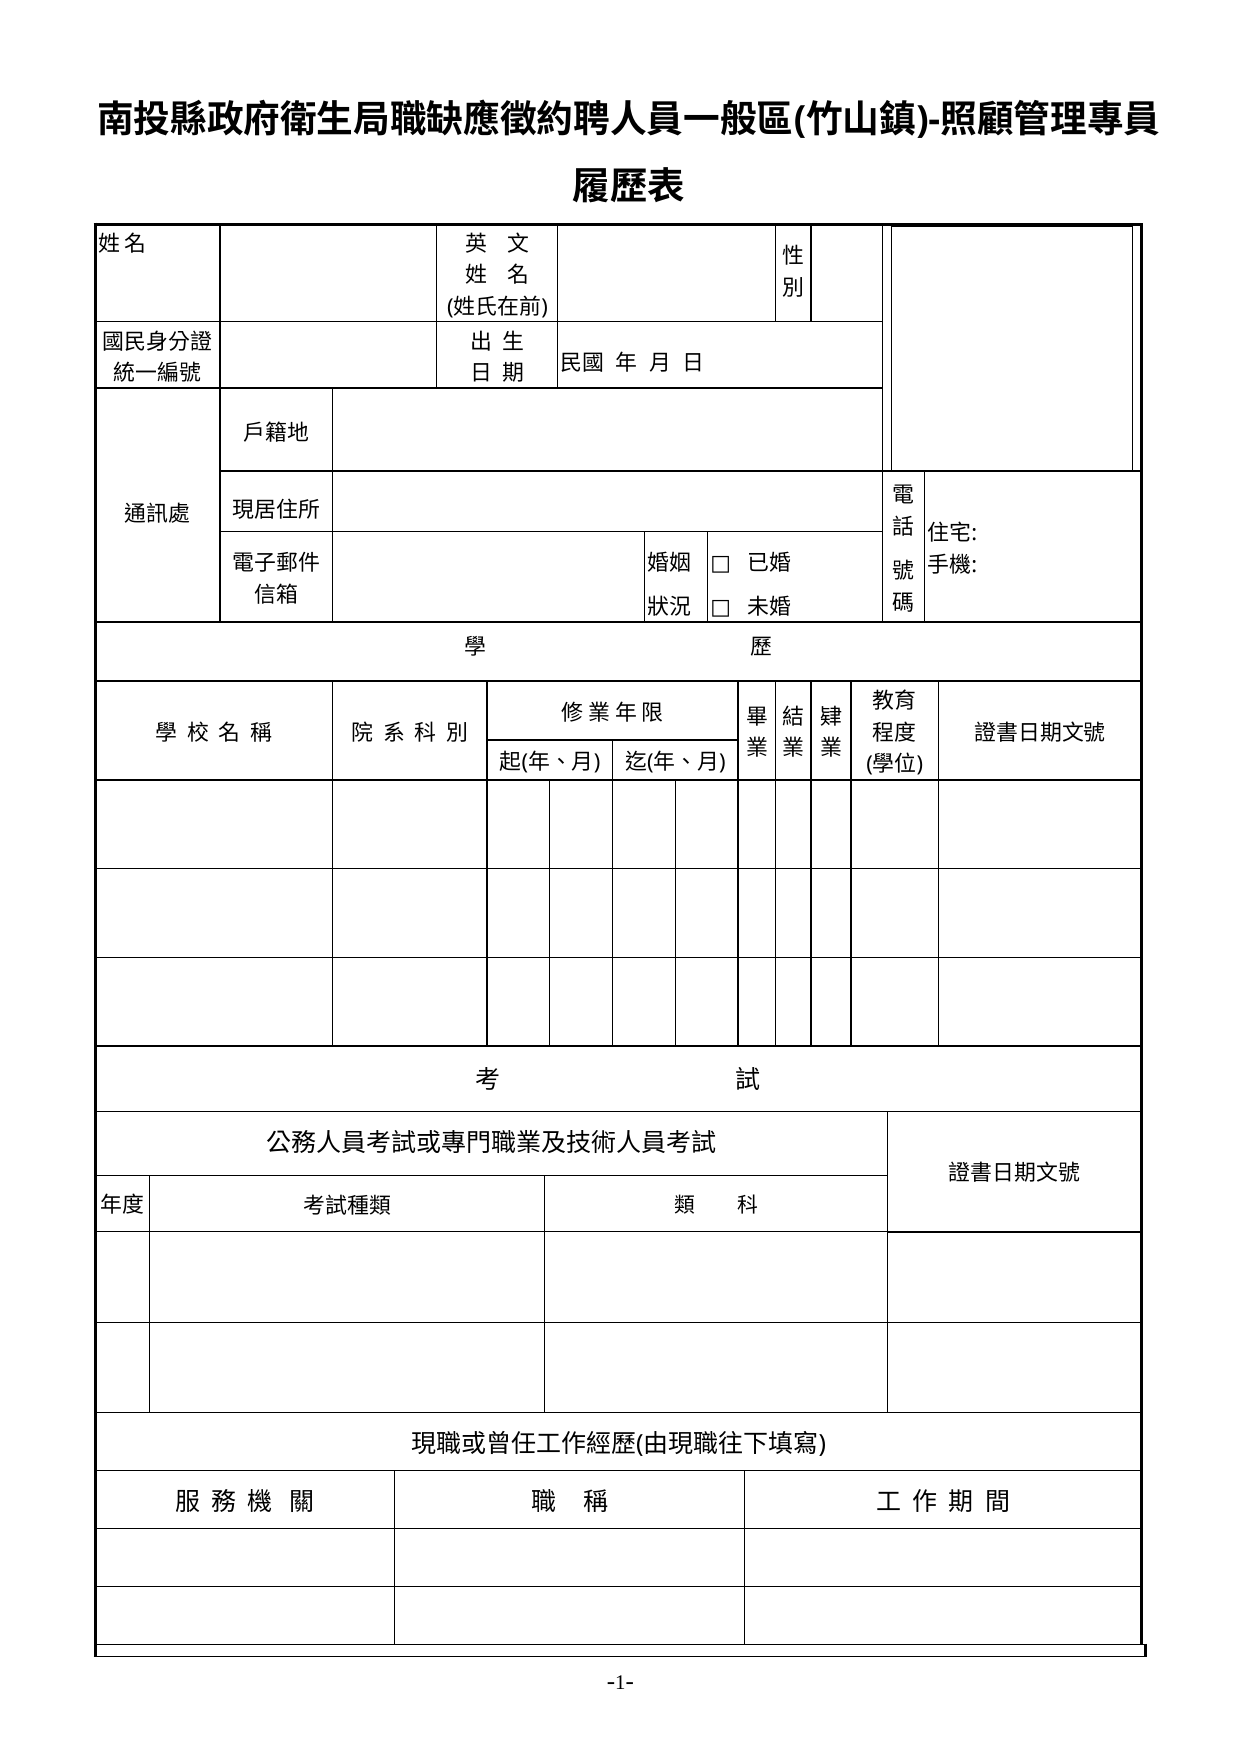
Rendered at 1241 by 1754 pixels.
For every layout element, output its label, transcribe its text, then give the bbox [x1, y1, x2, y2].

table_cell [550, 869, 612, 956]
table_cell [545, 1232, 887, 1322]
table_cell [333, 781, 486, 868]
table_cell [939, 781, 1140, 868]
table_cell 出 生 日 期 [437, 322, 557, 387]
table_cell [488, 958, 549, 1045]
table_cell 學 校 名 稱 [97, 682, 332, 779]
table_cell [812, 958, 850, 1045]
table_cell [939, 958, 1140, 1045]
table_cell [395, 1587, 744, 1643]
table_cell 結業 [776, 682, 810, 779]
table_cell [852, 958, 938, 1045]
table_cell 考 試 [97, 1047, 1140, 1111]
table_cell 年度 [97, 1176, 149, 1231]
table_cell [613, 869, 675, 956]
table_cell [676, 781, 737, 868]
table_cell [550, 958, 612, 1045]
table_cell [888, 1323, 1140, 1412]
text 南投縣政府衛生局職缺應徵約聘人員一般區(竹山鎮)-照顧管理專員 [76, 89, 1181, 143]
table_cell 服 務 機 關 [97, 1471, 394, 1528]
table_header 英 文 姓 名 (姓氏在前) [437, 226, 557, 321]
table_cell [333, 869, 486, 956]
table_cell 工 作 期 間 [745, 1471, 1140, 1528]
table_cell [613, 958, 675, 1045]
table_cell 起(年、月) [488, 741, 612, 779]
table_cell [812, 869, 850, 956]
table_cell 類 科 [545, 1176, 887, 1231]
table_header [221, 226, 436, 321]
table_cell [333, 472, 882, 531]
table_cell [488, 781, 549, 868]
table_header [883, 226, 891, 470]
table_cell [550, 781, 612, 868]
table_cell 迄(年、月) [613, 741, 737, 779]
table_header [892, 227, 916, 470]
text 履歷表 [76, 156, 1181, 210]
table_cell [333, 532, 644, 621]
table_header [558, 226, 775, 321]
table_header [1110, 227, 1132, 470]
table_cell [333, 958, 486, 1045]
table_cell [395, 1529, 744, 1586]
table_cell [745, 1587, 1140, 1643]
table_cell 現職或曾任工作經歷(由現職往下填寫) [97, 1413, 1140, 1470]
table_cell 住宅: 手機: [925, 472, 1140, 621]
table_cell [97, 1645, 1144, 1656]
table_cell 通訊處 [97, 389, 219, 621]
table_cell 畢業 [739, 682, 775, 779]
table_cell [852, 781, 938, 868]
table_cell 教育 程度 (學位) [852, 682, 938, 779]
table_cell 修 業 年 限 [488, 682, 737, 739]
table_cell 職 稱 [395, 1471, 744, 1528]
table_cell [739, 958, 775, 1045]
table_cell 婚姻 狀況 [645, 532, 707, 621]
table_header [916, 227, 1110, 470]
table_cell [221, 322, 436, 387]
table_cell [739, 869, 775, 956]
table_cell [97, 1323, 149, 1412]
table_cell [739, 781, 775, 868]
table_header [812, 226, 882, 321]
table_cell [745, 1529, 1140, 1586]
table_cell 公務人員考試或專門職業及技術人員考試 [97, 1112, 887, 1175]
table_cell 戶籍地 [221, 389, 332, 470]
table_cell [676, 869, 737, 956]
table_cell [97, 781, 332, 868]
table_cell [333, 389, 882, 470]
table_cell 肄業 [812, 682, 850, 779]
table_cell [676, 958, 737, 1045]
table_cell [97, 869, 332, 956]
table_header [1133, 226, 1140, 470]
table_cell [776, 958, 810, 1045]
table_cell [97, 1529, 394, 1586]
table_cell [888, 1233, 1140, 1322]
table_cell 電話 號碼 [883, 472, 924, 621]
table_cell 院 系 科 別 [333, 682, 486, 779]
table_cell 證書日期文號 [888, 1112, 1140, 1231]
table_cell 已婚 未婚 [708, 532, 882, 621]
table_cell 現居住所 [221, 472, 332, 531]
table_cell 民國 年 月 日 [558, 322, 882, 387]
table_cell 考試種類 [150, 1176, 544, 1231]
table_cell 電子郵件 信箱 [221, 532, 332, 621]
table_cell [852, 869, 938, 956]
table_cell [150, 1232, 544, 1322]
table_cell [97, 958, 332, 1045]
table_cell 證書日期文號 [939, 682, 1140, 779]
table_cell [776, 781, 810, 868]
table_cell [150, 1323, 544, 1412]
table_cell [97, 1587, 394, 1643]
table_cell [939, 869, 1140, 956]
table_header 姓 名 [97, 226, 219, 321]
table_cell 國民身分證統一編號 [97, 322, 219, 387]
table_cell [545, 1323, 887, 1412]
table_cell [97, 1232, 149, 1322]
table_cell 學 歷 [97, 623, 1140, 680]
table_cell [488, 869, 549, 956]
table_cell [613, 781, 675, 868]
table_header 性別 [776, 226, 810, 321]
table_cell [776, 869, 810, 956]
table_cell [812, 781, 850, 868]
